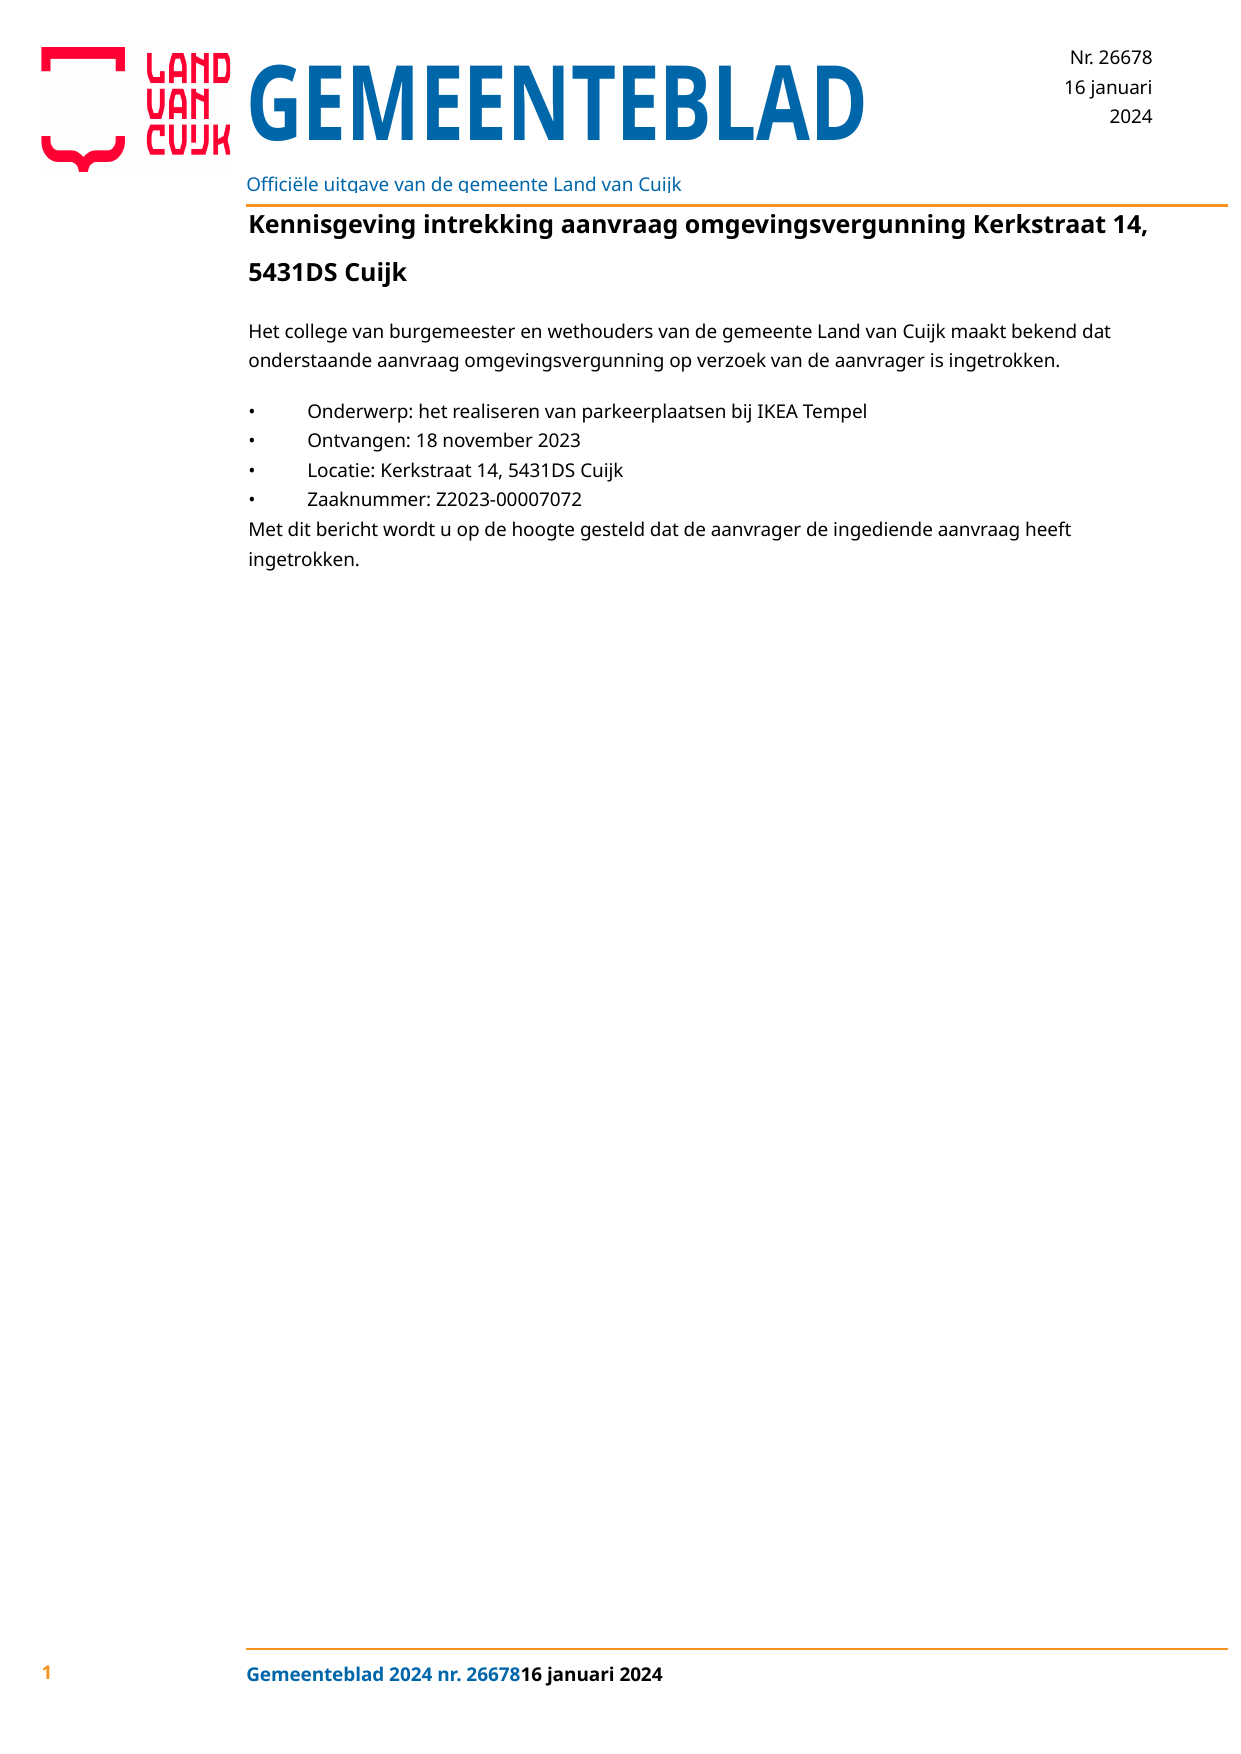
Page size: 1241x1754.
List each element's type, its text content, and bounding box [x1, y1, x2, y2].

list Onderwerp: het realiseren van parkeerplaatsen bij IKEA Tempel [248, 398, 1152, 424]
picture [41, 47, 231, 172]
list Zaaknummer: Z2023-00007072 [248, 487, 1152, 512]
list Ontvangen: 18 november 2023 [248, 427, 1152, 453]
text Het college van burgemeester en wethouders van de gemeente Land van Cuijk maakt bekend dat onderstaande aanvraag omgevingsvergunning op verzoek van de aanvrager is ingetrokken. [248, 318, 1152, 373]
text Met dit bericht wordt u op de hoogte gesteld dat de aanvrager de ingediende aanvraag heeft ingetrokken. [248, 516, 1152, 572]
list Locatie: Kerkstraat 14, 5431DS Cuijk [248, 457, 1152, 483]
text Kennisgeving intrekking aanvraag omgevingsvergunning Kerkstraat 14, 5431DS Cuijk [248, 207, 1152, 288]
